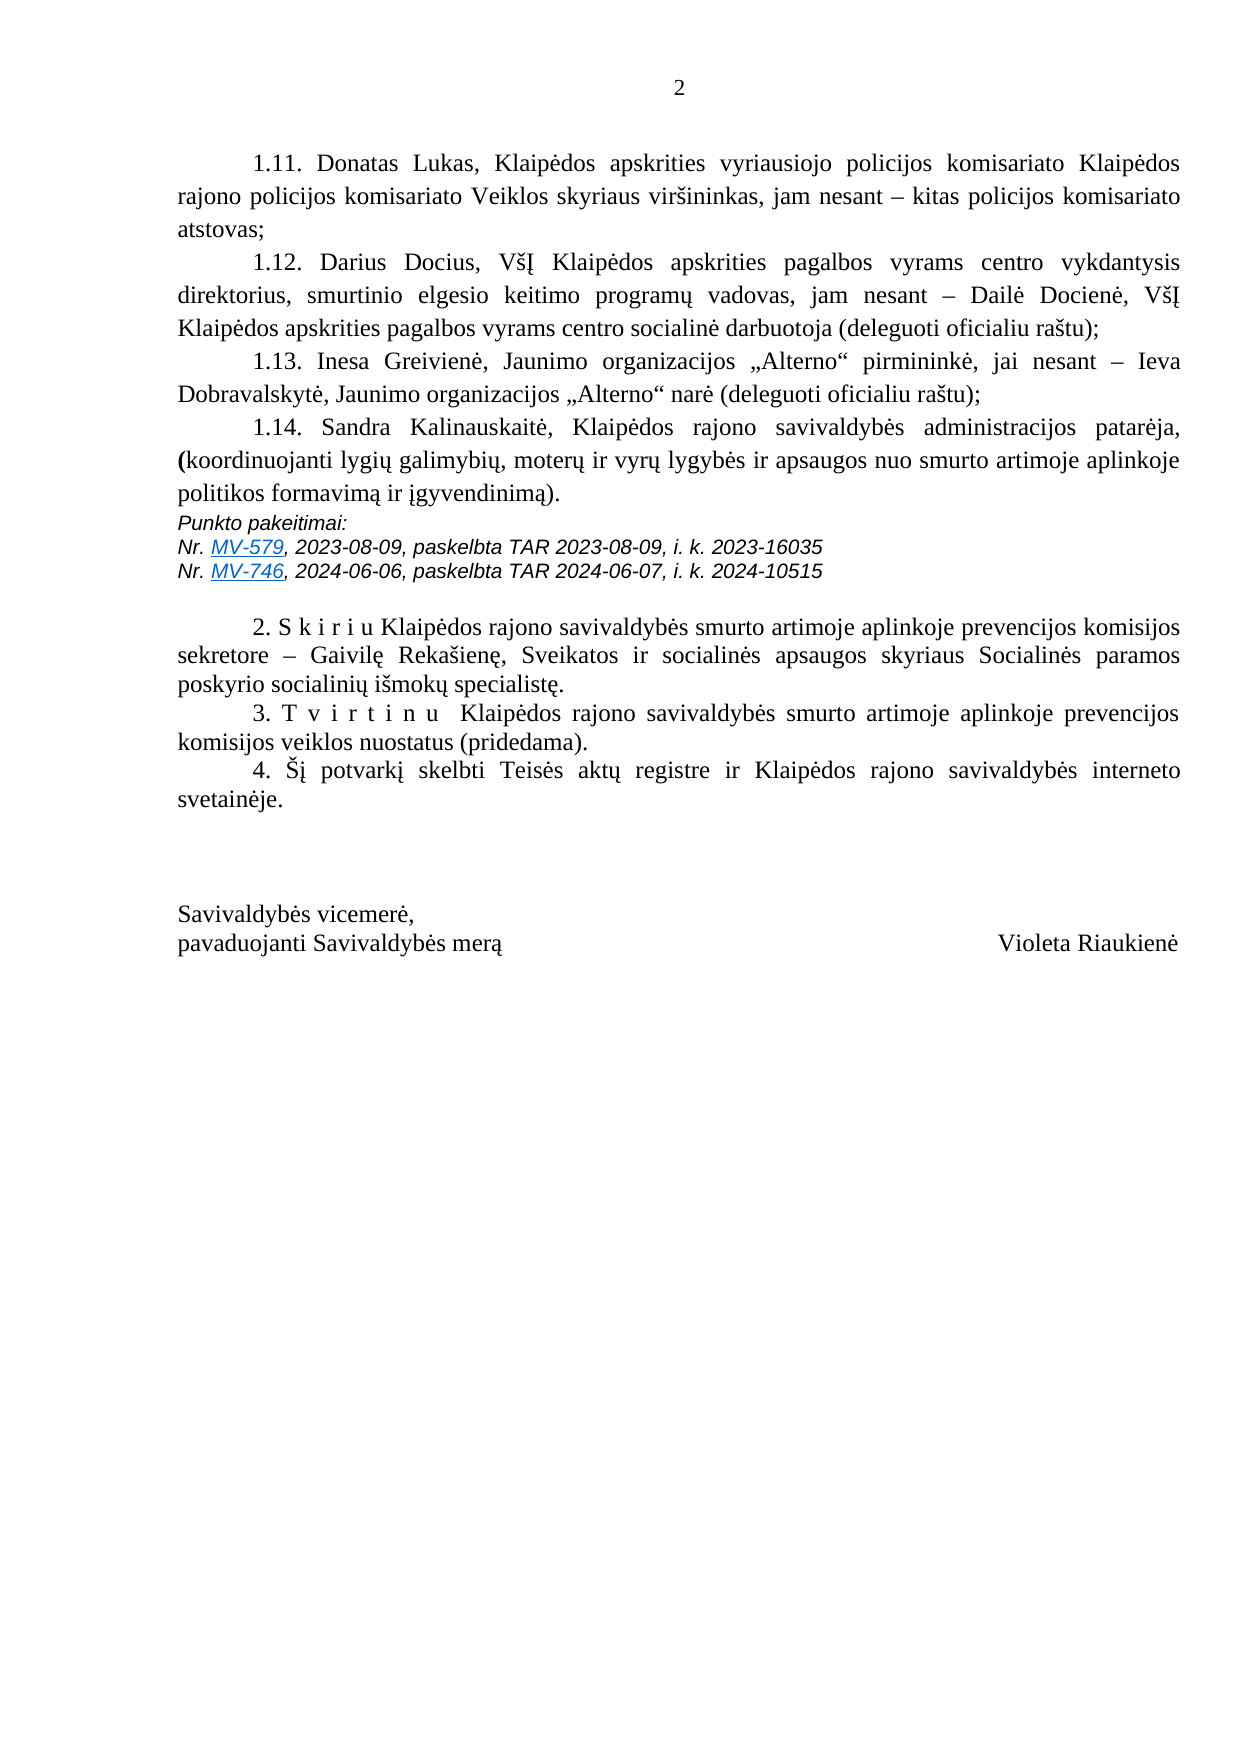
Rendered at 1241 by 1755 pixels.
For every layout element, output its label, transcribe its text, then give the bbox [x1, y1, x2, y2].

text 1.12. Darius Docius, VšĮ Klaipėdos apskrities pagalbos vyrams centro vykdantysis direktorius, smurtinio elgesio keitimo programų vadovas, jam nesant – Dailė Docienė, VšĮ Klaipėdos apskrities pagalbos vyrams centro socialinė darbuotoja (deleguoti oficialiu raštu); [177, 247, 1181, 342]
text Nr. MV-579, 2023-08-09, paskelbta TAR 2023-08-09, i. k. 2023-16035 [177, 535, 1181, 559]
text Savivaldybės vicemerė, [177, 899, 1181, 928]
text pavaduojanti Savivaldybės merą Violeta Riaukienė [177, 928, 1181, 957]
text 3. T v i r t i n u Klaipėdos rajono savivaldybės smurto artimoje aplinkoje prevencijos komisijos veiklos nuostatus (pridedama). [177, 698, 1181, 755]
text 1.11. Donatas Lukas, Klaipėdos apskrities vyriausiojo policijos komisariato Klaipėdos rajono policijos komisariato Veiklos skyriaus viršininkas, jam nesant – kitas policijos komisariato atstovas; [177, 148, 1181, 242]
text 1.14. Sandra Kalinauskaitė, Klaipėdos rajono savivaldybės administracijos patarėja, (koordinuojanti lygių galimybių, moterų ir vyrų lygybės ir apsaugos nuo smurto artimoje aplinkoje politikos formavimą ir įgyvendinimą). [177, 412, 1181, 507]
text 1.13. Inesa Greivienė, Jaunimo organizacijos „Alterno“ pirmininkė, jai nesant – Ieva Dobravalskytė, Jaunimo organizacijos „Alterno“ narė (deleguoti oficialiu raštu); [177, 346, 1181, 408]
text 2. S k i r i u Klaipėdos rajono savivaldybės smurto artimoje aplinkoje prevencijos komisijos sekretore – Gaivilę Rekašienę, Sveikatos ir socialinės apsaugos skyriaus Socialinės paramos poskyrio socialinių išmokų specialistę. [177, 612, 1181, 698]
text Nr. MV-746, 2024-06-06, paskelbta TAR 2024-06-07, i. k. 2024-10515 [177, 559, 1181, 583]
text 4. Šį potvarkį skelbti Teisės aktų registre ir Klaipėdos rajono savivaldybės interneto svetainėje. [177, 755, 1181, 813]
text Punkto pakeitimai: [177, 511, 1181, 535]
